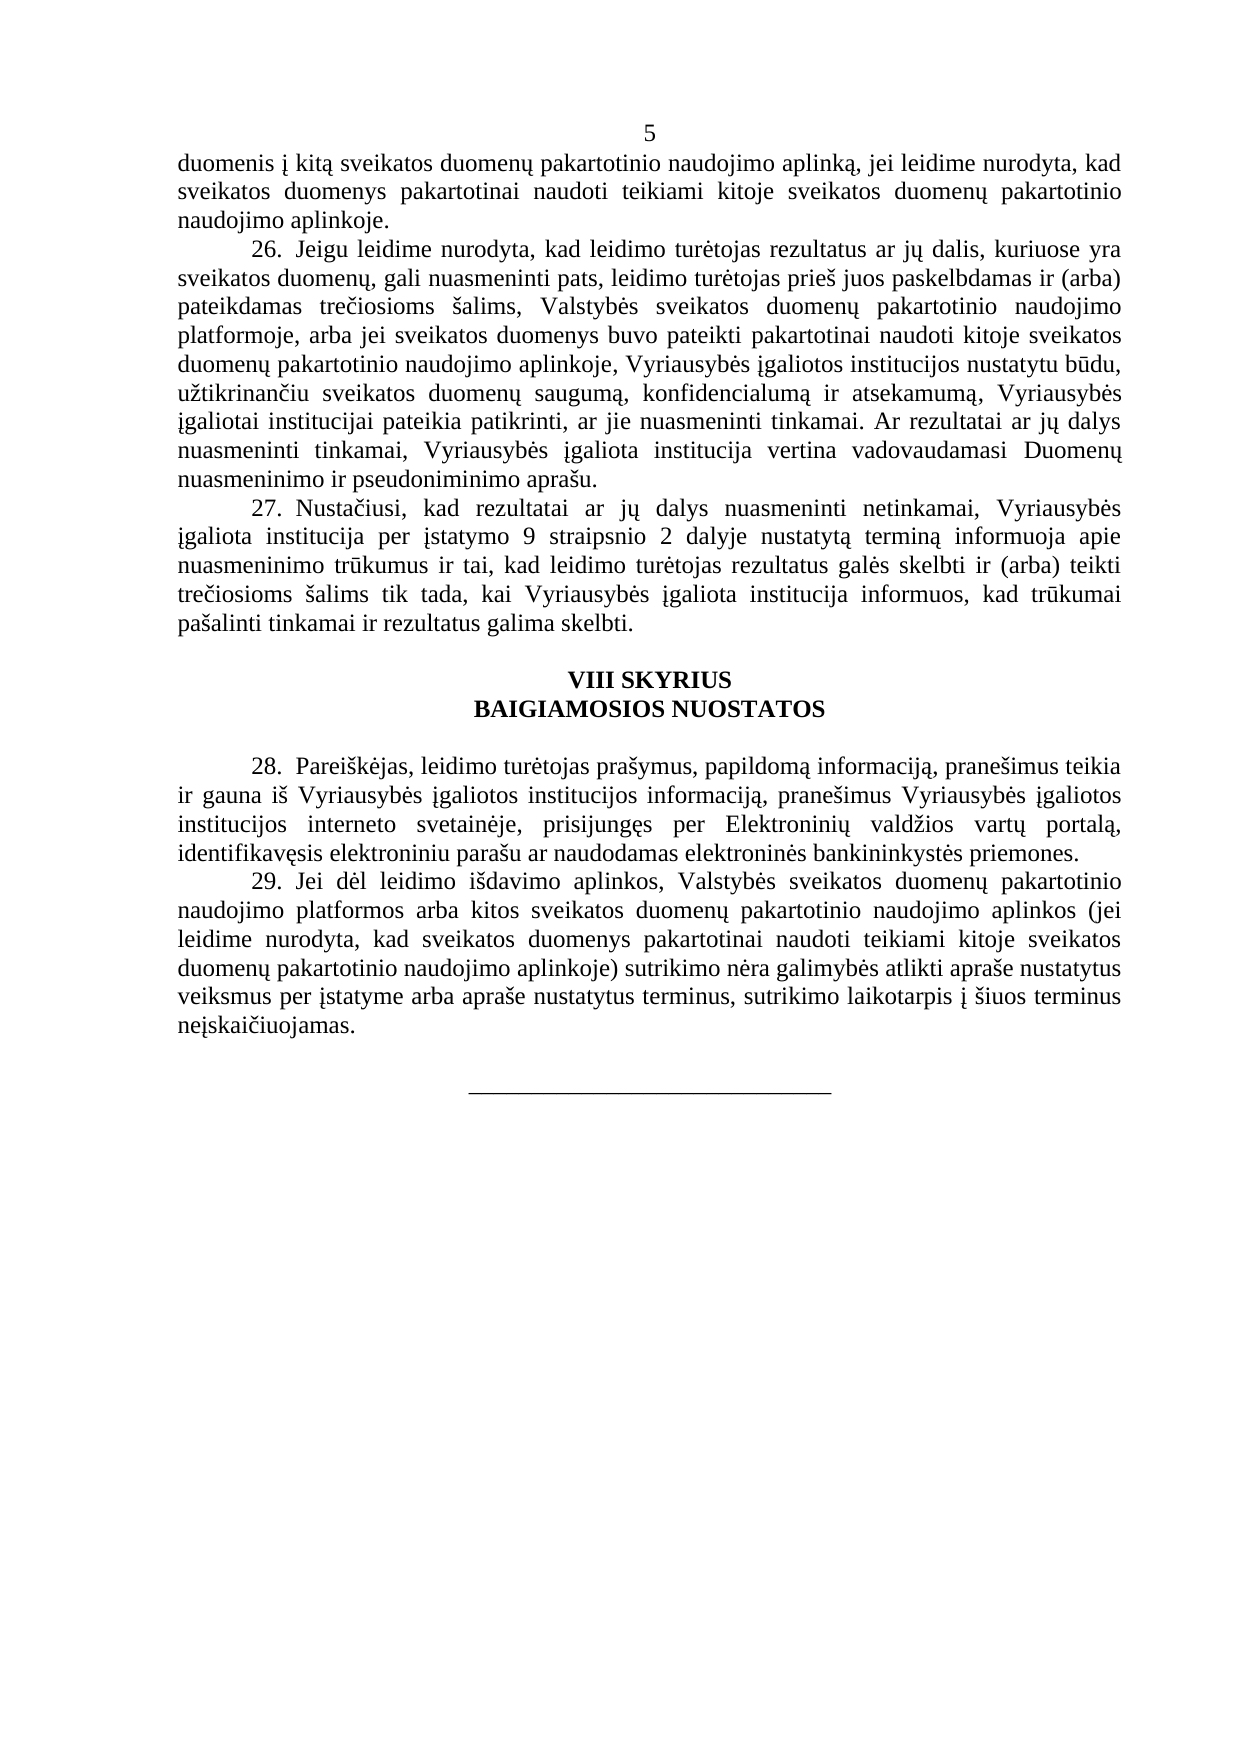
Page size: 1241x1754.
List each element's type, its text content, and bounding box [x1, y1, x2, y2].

text duomenis į kitą sveikatos duomenų pakartotinio naudojimo aplinką, jei leidime nurodyta, kad sveikatos duomenys pakartotinai naudoti teikiami kitoje sveikatos duomenų pakartotinio naudojimo aplinkoje. [177, 148, 1122, 234]
text 29. Jei dėl leidimo išdavimo aplinkos, Valstybės sveikatos duomenų pakartotinio naudojimo platformos arba kitos sveikatos duomenų pakartotinio naudojimo aplinkos (jei leidime nurodyta, kad sveikatos duomenys pakartotinai naudoti teikiami kitoje sveikatos duomenų pakartotinio naudojimo aplinkoje) sutrikimo nėra galimybės atlikti apraše nustatytus veiksmus per įstatyme arba apraše nustatytus terminus, sutrikimo laikotarpis į šiuos terminus neįskaičiuojamas. [177, 866, 1122, 1039]
text 28. Pareiškėjas, leidimo turėtojas prašymus, papildomą informaciją, pranešimus teikia ir gauna iš Vyriausybės įgaliotos institucijos informaciją, pranešimus Vyriausybės įgaliotos institucijos interneto svetainėje, prisijungęs per Elektroninių valdžios vartų portalą, identifikavęsis elektroniniu parašu ar naudodamas elektroninės bankininkystės priemones. [177, 751, 1122, 866]
text 26. Jeigu leidime nurodyta, kad leidimo turėtojas rezultatus ar jų dalis, kuriuose yra sveikatos duomenų, gali nuasmeninti pats, leidimo turėtojas prieš juos paskelbdamas ir (arba) pateikdamas trečiosioms šalims, Valstybės sveikatos duomenų pakartotinio naudojimo platformoje, arba jei sveikatos duomenys buvo pateikti pakartotinai naudoti kitoje sveikatos duomenų pakartotinio naudojimo aplinkoje, Vyriausybės įgaliotos institucijos nustatytu būdu, užtikrinančiu sveikatos duomenų saugumą, konfidencialumą ir atsekamumą, Vyriausybės įgaliotai institucijai pateikia patikrinti, ar jie nuasmeninti tinkamai. Ar rezultatai ar jų dalys nuasmeninti tinkamai, Vyriausybės įgaliota institucija vertina vadovaudamasi Duomenų nuasmeninimo ir pseudoniminimo aprašu. [177, 234, 1122, 493]
text _____________________________ [177, 1068, 1122, 1096]
text VIII SKYRIUS [177, 665, 1122, 694]
text 27. Nustačiusi, kad rezultatai ar jų dalys nuasmeninti netinkamai, Vyriausybės įgaliota institucija per įstatymo 9 straipsnio 2 dalyje nustatytą terminą informuoja apie nuasmeninimo trūkumus ir tai, kad leidimo turėtojas rezultatus galės skelbti ir (arba) teikti trečiosioms šalims tik tada, kai Vyriausybės įgaliota institucija informuos, kad trūkumai pašalinti tinkamai ir rezultatus galima skelbti. [177, 493, 1122, 636]
text BAIGIAMOSIOS NUOSTATOS [177, 694, 1122, 723]
